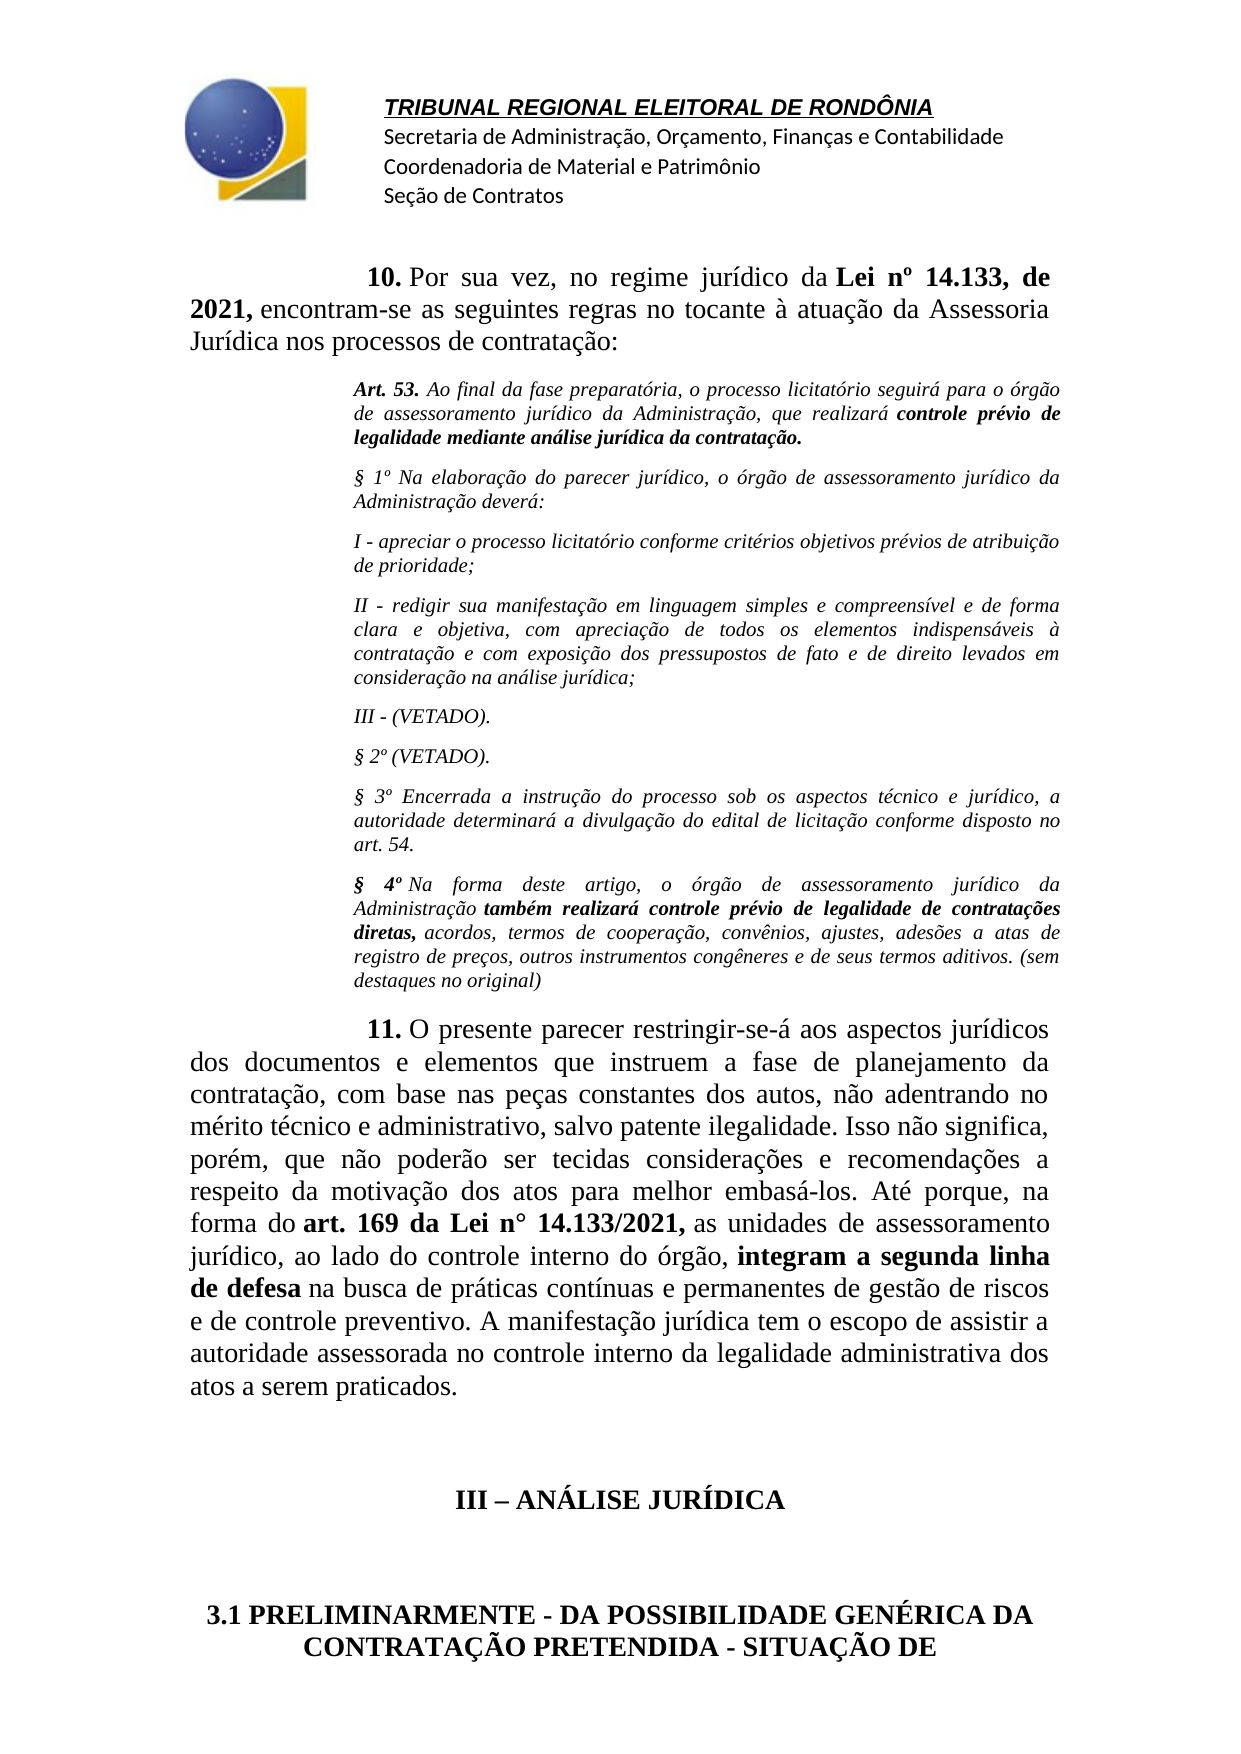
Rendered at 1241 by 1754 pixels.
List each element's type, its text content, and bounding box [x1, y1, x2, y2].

text Art. 53. Ao final da fase preparatória, o processo licitatório seguirá para o órgão de assessoramento jurídico da Administração, que realizará controle prévio de legalidade mediante análise jurídica da contratação. [354, 377, 1063, 449]
text § 4º Na forma deste artigo, o órgão de assessoramento jurídico da Administração também realizará controle prévio de legalidade de contratações diretas, acordos, termos de cooperação, convênios, ajustes, adesões a atas de registro de preços, outros instrumentos congêneres e de seus termos aditivos. (sem destaques no original) [354, 872, 1063, 992]
text § 1º Na elaboração do parecer jurídico, o órgão de assessoramento jurídico da Administração deverá: [354, 465, 1063, 513]
text 10. Por sua vez, no regime jurídico da Lei nº 14.133, de 2021, encontram-se as seguintes regras no tocante à atuação da Assessoria Jurídica nos processos de contratação: [190, 260, 1051, 357]
text III – ANÁLISE JURÍDICA [190, 1483, 1051, 1516]
text III - (VETADO). [354, 704, 1063, 728]
text § 2º (VETADO). [354, 744, 1063, 768]
text § 3º Encerrada a instrução do processo sob os aspectos técnico e jurídico, a autoridade determinará a divulgação do edital de licitação conforme disposto no art. 54. [354, 784, 1063, 856]
text 11. O presente parecer restringir-se-á aos aspectos jurídicos dos documentos e elementos que instruem a fase de planejamento da contratação, com base nas peças constantes dos autos, não adentrando no mérito técnico e administrativo, salvo patente ilegalidade. Isso não significa, porém, que não poderão ser tecidas considerações e recomendações a respeito da motivação dos atos para melhor embasá-los. Até porque, na forma do art. 169 da Lei n° 14.133/2021, as unidades de assessoramento jurídico, ao lado do controle interno do órgão, integram a segunda linha de defesa na busca de práticas contínuas e permanentes de gestão de riscos e de controle preventivo. A manifestação jurídica tem o escopo de assistir a autoridade assessorada no controle interno da legalidade administrativa dos atos a serem praticados. [190, 1012, 1051, 1401]
text 3.1 PRELIMINARMENTE - DA POSSIBILIDADE GENÉRICA DA CONTRATAÇÃO PRETENDIDA - SITUAÇÃO DE [190, 1598, 1051, 1663]
text I - apreciar o processo licitatório conforme critérios objetivos prévios de atribuição de prioridade; [354, 529, 1063, 577]
text II - redigir sua manifestação em linguagem simples e compreensível e de forma clara e objetiva, com apreciação de todos os elementos indispensáveis à contratação e com exposição dos pressupostos de fato e de direito levados em consideração na análise jurídica; [354, 592, 1063, 689]
